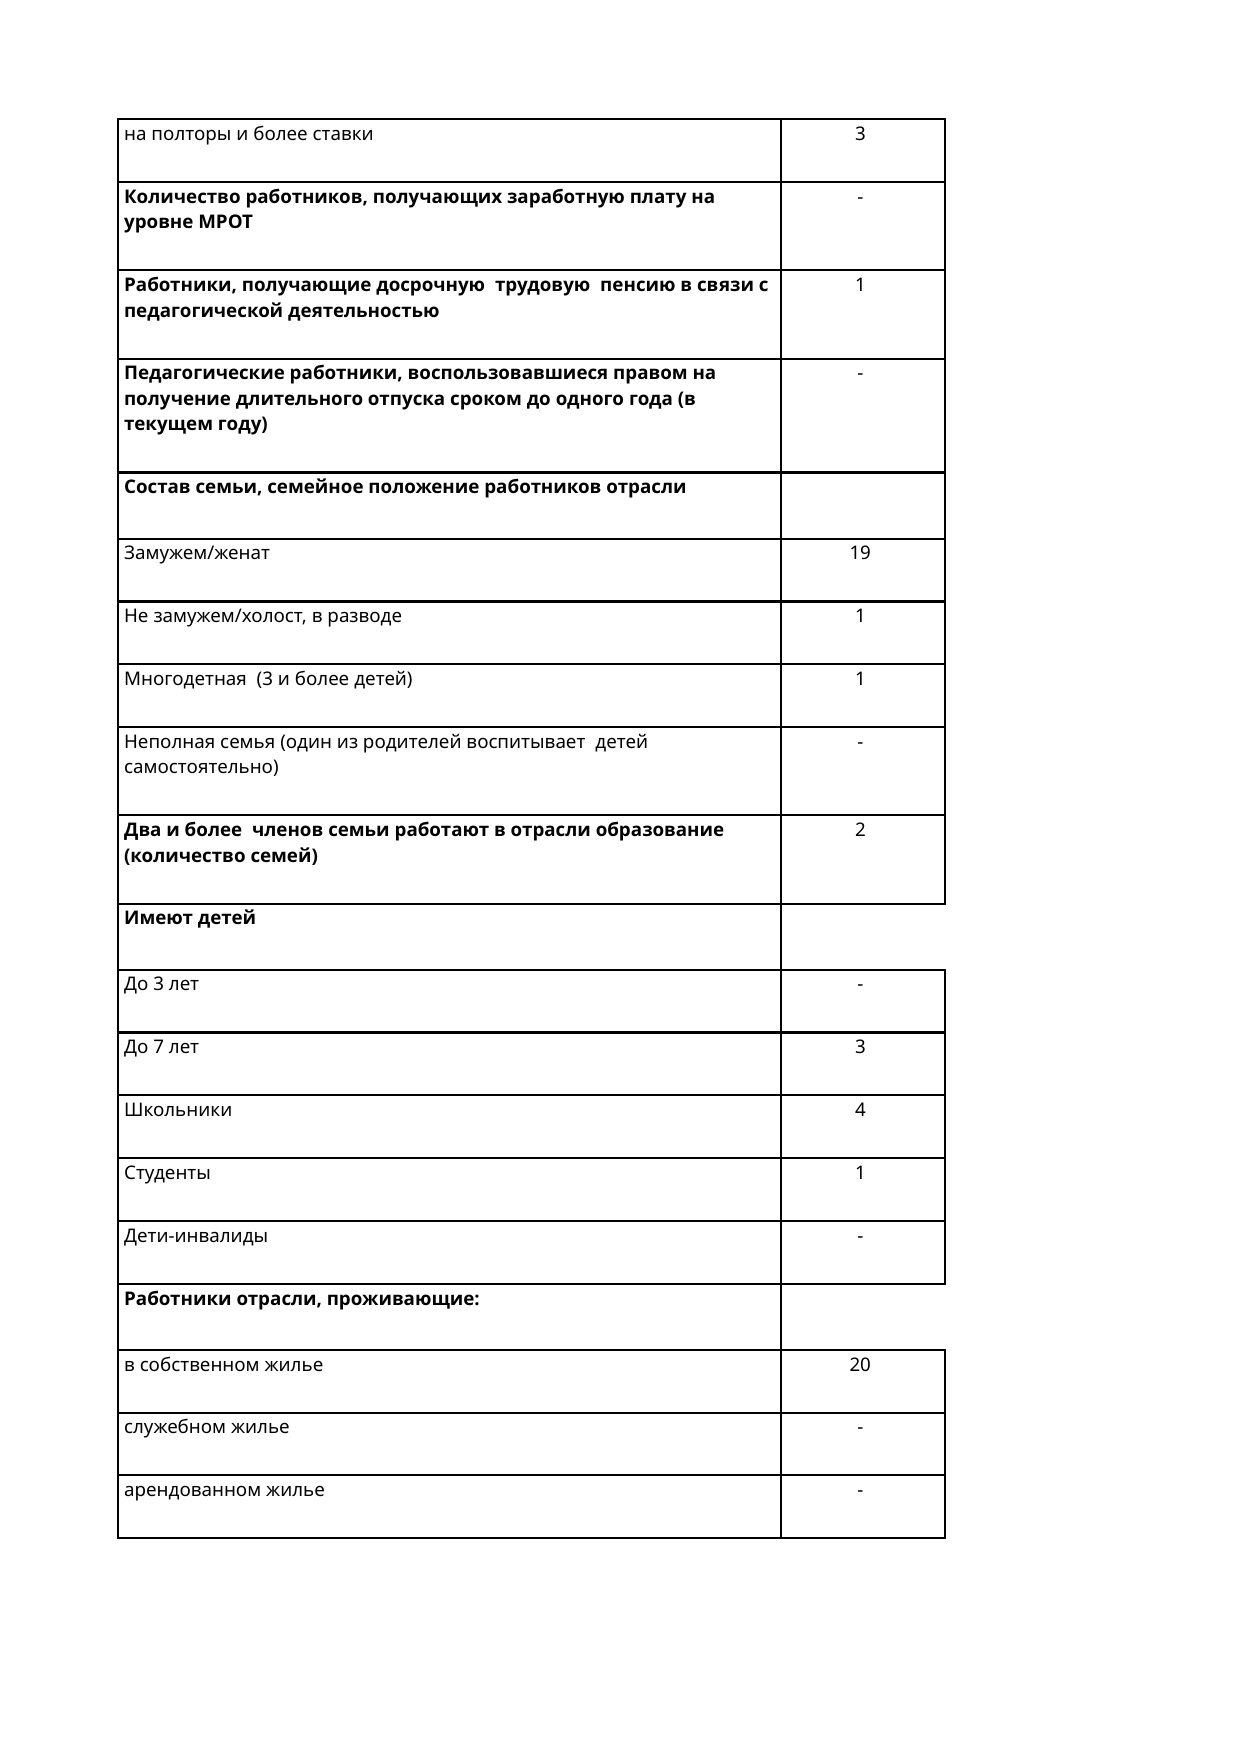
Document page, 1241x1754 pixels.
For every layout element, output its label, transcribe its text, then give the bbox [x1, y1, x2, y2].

table_cell Не замужем/холост, в разводе [119, 603, 780, 663]
table_cell Работники отрасли, проживающие: [119, 1285, 780, 1349]
table_cell в собственном жилье [119, 1351, 780, 1412]
table_cell [782, 474, 944, 537]
table_cell 20 [782, 1351, 944, 1412]
table_cell 2 [782, 816, 944, 903]
table_cell 4 [782, 1096, 944, 1157]
table_cell 3 [782, 1034, 944, 1094]
table_cell - [782, 1414, 944, 1474]
table_cell Два и более членов семьи работают в отрасли образование (количество семей) [119, 816, 780, 903]
table_cell 1 [782, 603, 944, 663]
table_cell [782, 905, 945, 969]
table_cell на полторы и более ставки [119, 120, 780, 181]
table_cell 1 [782, 665, 944, 726]
table_cell - [782, 360, 944, 471]
table_cell Школьники [119, 1096, 780, 1157]
table_cell [782, 1285, 945, 1349]
table_cell До 7 лет [119, 1034, 780, 1094]
table_cell Замужем/женат [119, 540, 780, 600]
table_cell Состав семьи, семейное положение работников отрасли [119, 474, 780, 537]
table_cell Имеют детей [119, 905, 780, 969]
table_cell Неполная семья (один из родителей воспитывает детей самостоятельно) [119, 728, 780, 814]
table_cell арендованном жилье [119, 1476, 780, 1537]
table_cell Многодетная (3 и более детей) [119, 665, 780, 726]
table_cell Работники, получающие досрочную трудовую пенсию в связи с педагогической деятельностью [119, 271, 780, 358]
table_cell Студенты [119, 1159, 780, 1220]
table_cell 3 [782, 120, 944, 181]
table_cell - [782, 1476, 944, 1537]
table_cell 1 [782, 1159, 944, 1220]
table_cell 1 [782, 271, 944, 358]
table_cell Педагогические работники, воспользовавшиеся правом на получение длительного отпуска сроком до одного года (в текущем году) [119, 360, 780, 471]
table_cell - [782, 1222, 944, 1283]
table_cell 19 [782, 540, 944, 600]
table_cell - [782, 728, 944, 814]
table_cell Количество работников, получающих заработную плату на уровне МРОТ [119, 183, 780, 269]
table_cell служебном жилье [119, 1414, 780, 1474]
table_cell - [782, 971, 944, 1031]
table_cell Дети-инвалиды [119, 1222, 780, 1283]
table_cell - [782, 183, 944, 269]
table_cell До 3 лет [119, 971, 780, 1031]
